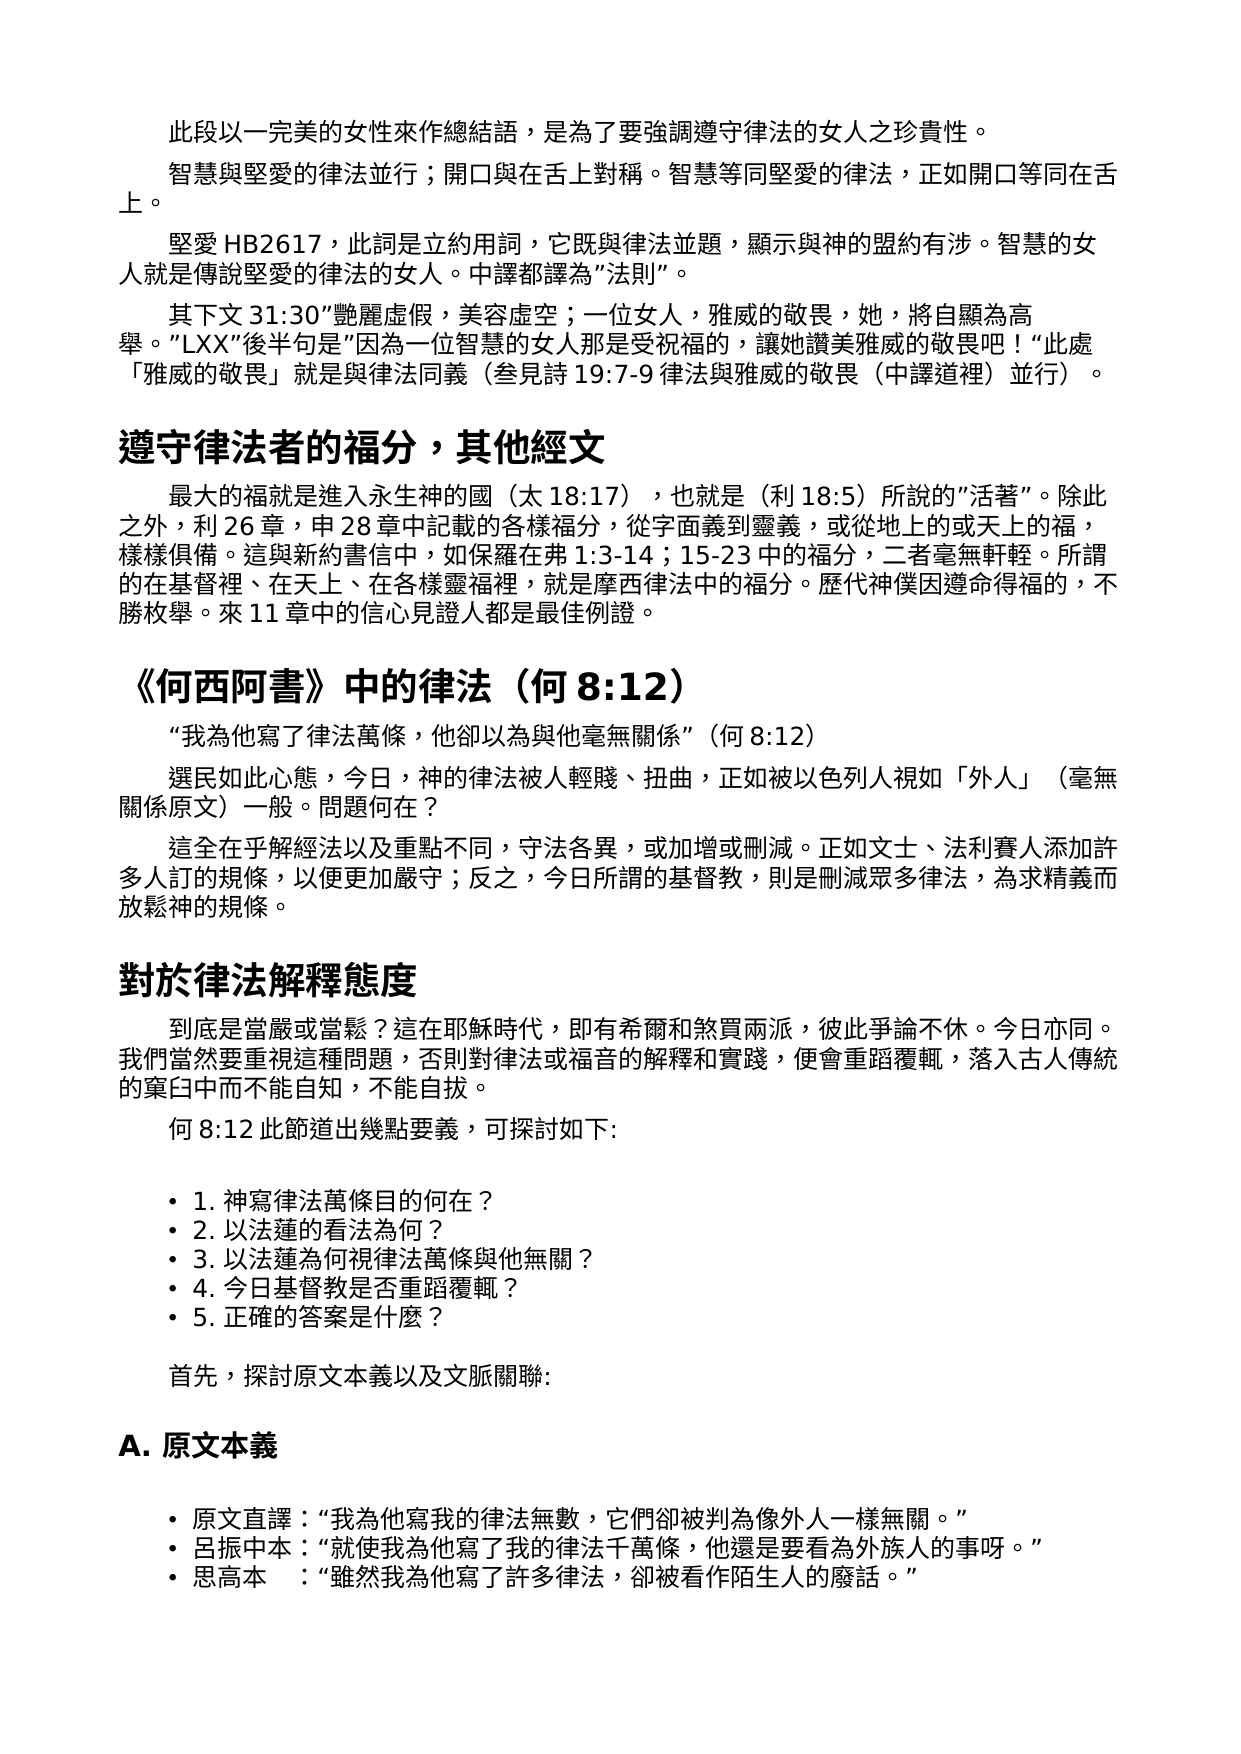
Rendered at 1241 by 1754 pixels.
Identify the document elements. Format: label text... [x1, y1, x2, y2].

subtitle 對於律法解釋態度 [118, 959, 1122, 1003]
list 3. 以法蓮為何視律法萬條與他無關？ [177, 1245, 1122, 1274]
list 5. 正確的答案是什麼？ [177, 1303, 1122, 1333]
list 4. 今日基督教是否重蹈覆輒？ [177, 1274, 1122, 1303]
subtitle A. 原文本義 [118, 1429, 1122, 1463]
text 其下文31:30”艷麗虛假，美容虛空；一位女人，雅威的敬畏，她，將自顯為高舉。”LXX”後半句是”因為一位智慧的女人那是受祝福的，讓她讚美雅威的敬畏吧！“此處「雅威的敬畏」就是與律法同義（叁見詩19:7-9律法與雅威的敬畏（中譯道裡）並行）。 [118, 301, 1122, 389]
text 到底是當嚴或當鬆？這在耶穌時代，即有希爾和煞買兩派，彼此爭論不休。今日亦同。我們當然要重視這種問題，否則對律法或福音的解釋和實踐，便會重蹈覆輒，落入古人傳統的窠臼中而不能自知，不能自拔。 [118, 1016, 1122, 1103]
text 堅愛HB2617，此詞是立約用詞，它既與律法並題，顯示與神的盟約有涉。智慧的女人就是傳說堅愛的律法的女人。中譯都譯為”法則”。 [118, 231, 1122, 289]
text “我為他寫了律法萬條，他卻以為與他毫無關係”（何8:12） [118, 722, 1122, 751]
list 呂振中本：“就使我為他寫了我的律法千萬條，他還是要看為外族人的事呀。” [177, 1534, 1122, 1563]
text 選民如此心態，今日，神的律法被人輕賤、扭曲，正如被以色列人視如「外人」（毫無關係原文）一般。問題何在？ [118, 764, 1122, 822]
subtitle 《何西阿書》中的律法（何8:12） [118, 666, 1122, 709]
text 這全在乎解經法以及重點不同，守法各異，或加增或刪減。正如文士、法利賽人添加許多人訂的規條，以便更加嚴守；反之，今日所謂的基督教，則是刪減眾多律法，為求精義而放鬆神的規條。 [118, 834, 1122, 922]
list 思高本 ：“雖然我為他寫了許多律法，卻被看作陌生人的廢話。” [177, 1563, 1122, 1592]
text 此段以一完美的女性來作總結語，是為了要強調遵守律法的女人之珍貴性。 [118, 118, 1122, 147]
text 首先，探討原文本義以及文脈關聯: [118, 1362, 1122, 1391]
list 2. 以法蓮的看法為何？ [177, 1216, 1122, 1245]
list 1. 神寫律法萬條目的何在？ [177, 1187, 1122, 1216]
subtitle 遵守律法者的福分，其他經文 [118, 426, 1122, 470]
text 最大的福就是進入永生神的國（太18:17），也就是（利18:5）所說的”活著”。除此之外，利26章，申28章中記載的各樣福分，從字面義到靈義，或從地上的或天上的福，樣樣俱備。這與新約書信中，如保羅在弗1:3-14；15-23中的福分，二者毫無軒輊。所謂的在基督裡、在天上、在各樣靈福裡，就是摩西律法中的福分。歷代神僕因遵命得福的，不勝枚舉。來11章中的信心見證人都是最佳例證。 [118, 483, 1122, 628]
text 何8:12此節道出幾點要義，可探討如下: [118, 1116, 1122, 1145]
text 智慧與堅愛的律法並行；開口與在舌上對稱。智慧等同堅愛的律法，正如開口等同在舌上。 [118, 160, 1122, 218]
list 原文直譯：“我為他寫我的律法無數，它們卻被判為像外人一樣無關。” [177, 1505, 1122, 1534]
